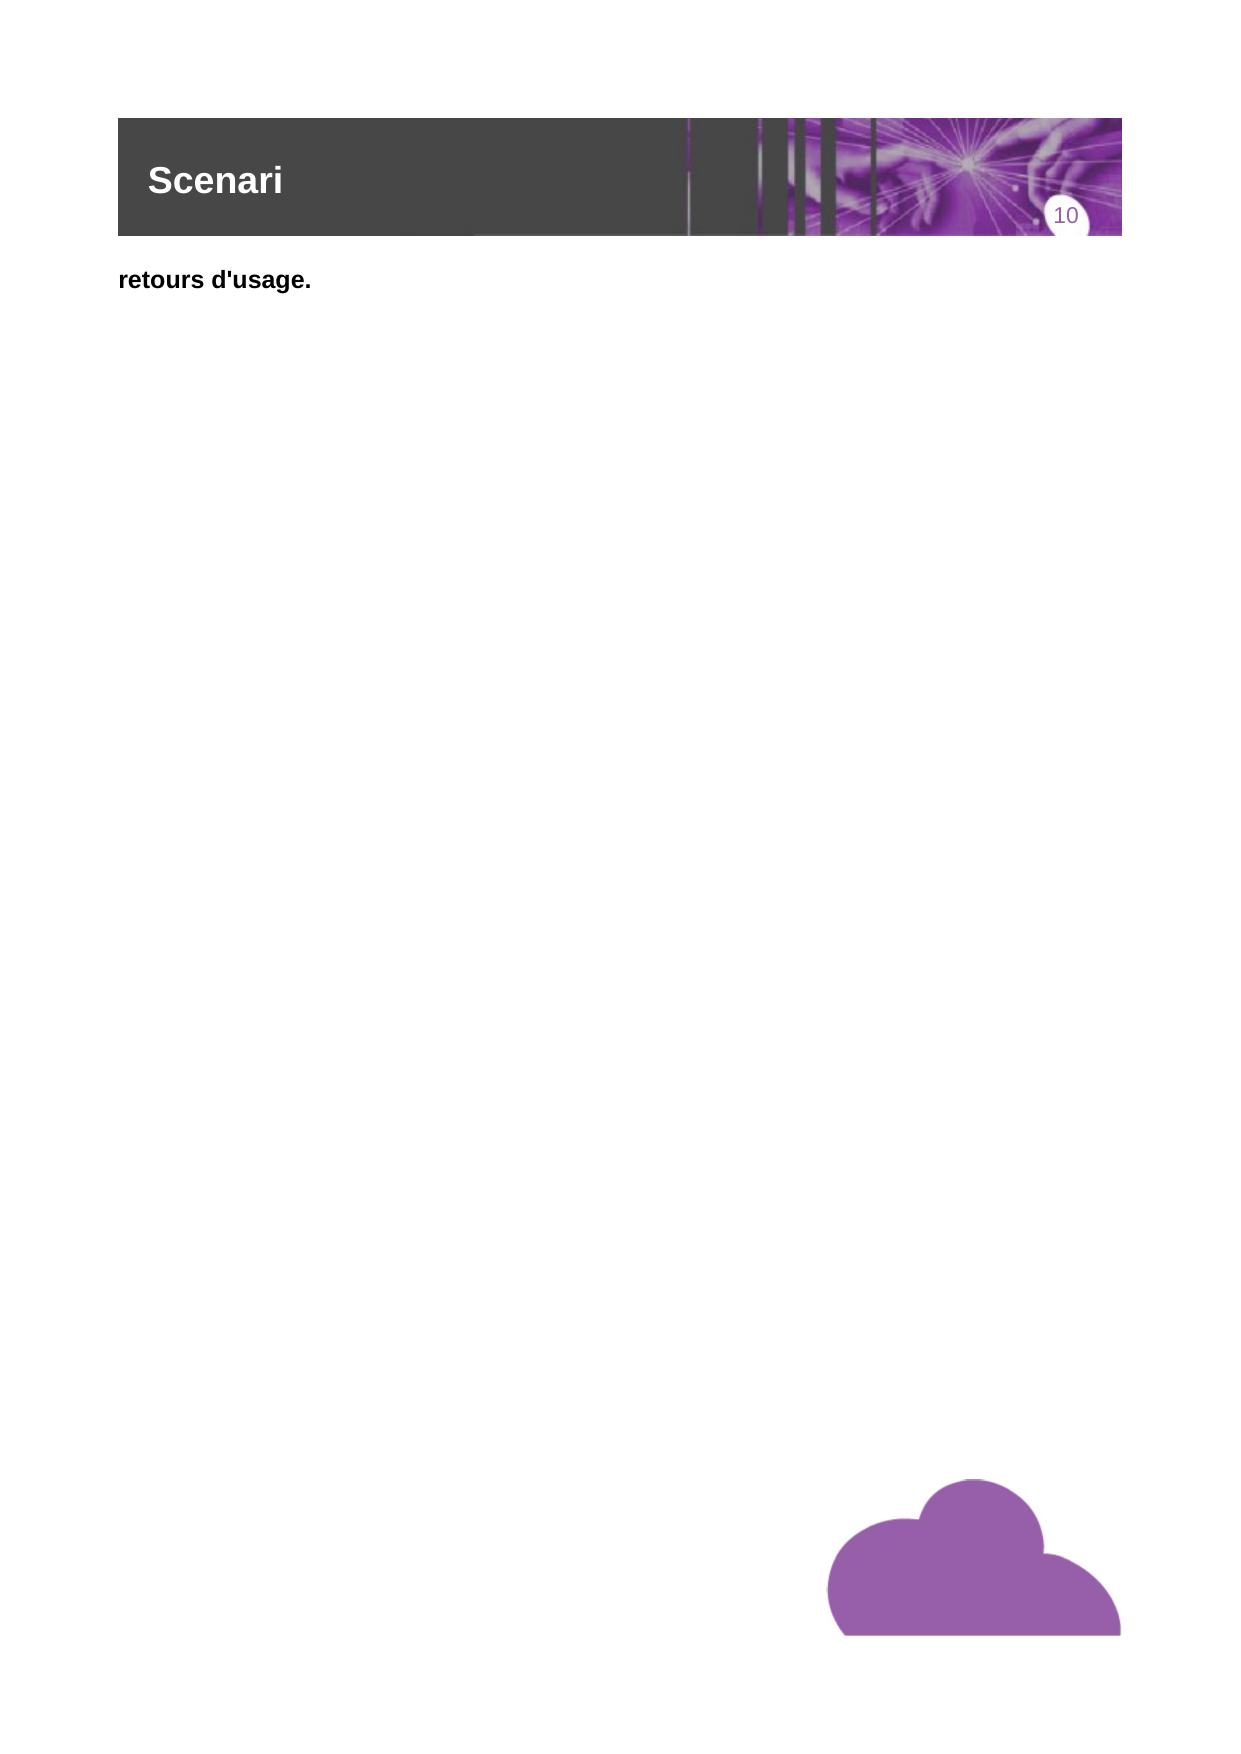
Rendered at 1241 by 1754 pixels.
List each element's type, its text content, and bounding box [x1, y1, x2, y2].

picture [118, 118, 1122, 236]
picture [321, 1148, 1122, 1636]
text retours d'usage. [118, 266, 1122, 294]
